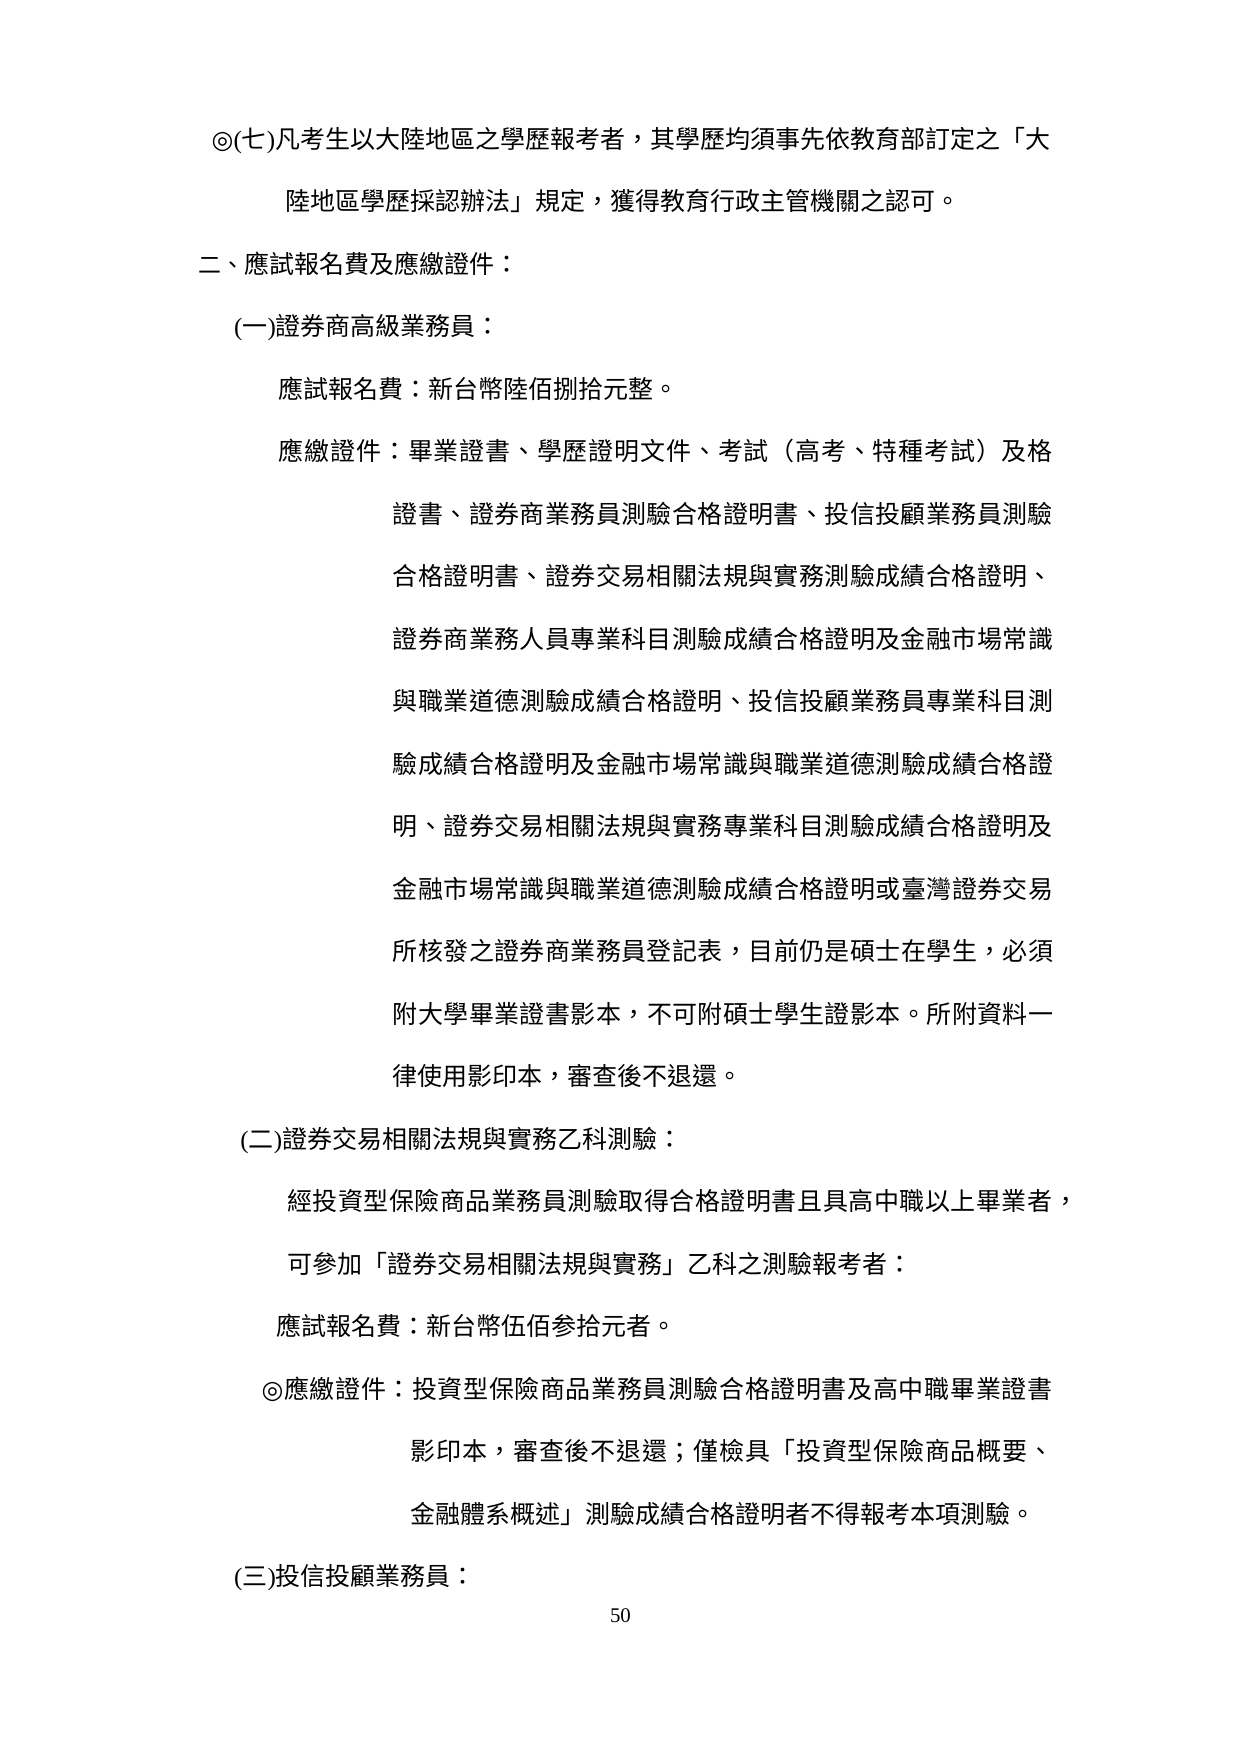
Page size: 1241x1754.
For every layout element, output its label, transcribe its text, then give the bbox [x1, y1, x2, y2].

text 二、應試報名費及應繳證件： [198, 221, 1053, 283]
text ◎(七)凡考生以大陸地區之學歷報考者，其學歷均須事先依教育部訂定之「大陸地區學歷採認辦法」規定，獲得教育行政主管機關之認可。 [211, 96, 1053, 221]
text 應試報名費：新台幣陸佰捌拾元整。 [279, 346, 1053, 408]
text 應試報名費：新台幣伍佰参拾元者。 [276, 1283, 1053, 1346]
text (三)投信投顧業務員： [234, 1533, 1053, 1596]
text 經投資型保險商品業務員測驗取得合格證明書且具高中職以上畢業者，可參加「證券交易相關法規與實務」乙科之測驗報考者： [287, 1158, 1053, 1283]
text (一)證券商高級業務員： [234, 283, 1053, 346]
text 應繳證件：畢業證書、學歷證明文件、考試（高考、特種考試）及格證書、證券商業務員測驗合格證明書、投信投顧業務員測驗合格證明書、證券交易相關法規與實務測驗成績合格證明、證券商業務人員專業科目測驗成績合格證明及金融市場常識與職業道德測驗成績合格證明、投信投顧業務員專業科目測驗成績合格證明及金融市場常識與職業道德測驗成績合格證明、證券交易相關法規與實務專業科目測驗成績合格證明及金融市場常識與職業道德測驗成績合格證明或臺灣證券交易所核發之證券商業務員登記表，目前仍是碩士在學生，必須附大學畢業證書影本，不可附碩士學生證影本。所附資料一律使用影印本，審查後不退還。 [279, 408, 1053, 1096]
text (二)證券交易相關法規與實務乙科測驗： [234, 1096, 1053, 1158]
text ◎應繳證件：投資型保險商品業務員測驗合格證明書及高中職畢業證書影印本，審查後不退還；僅檢具「投資型保險商品概要、金融體系概述」測驗成績合格證明者不得報考本項測驗。 [261, 1346, 1053, 1533]
